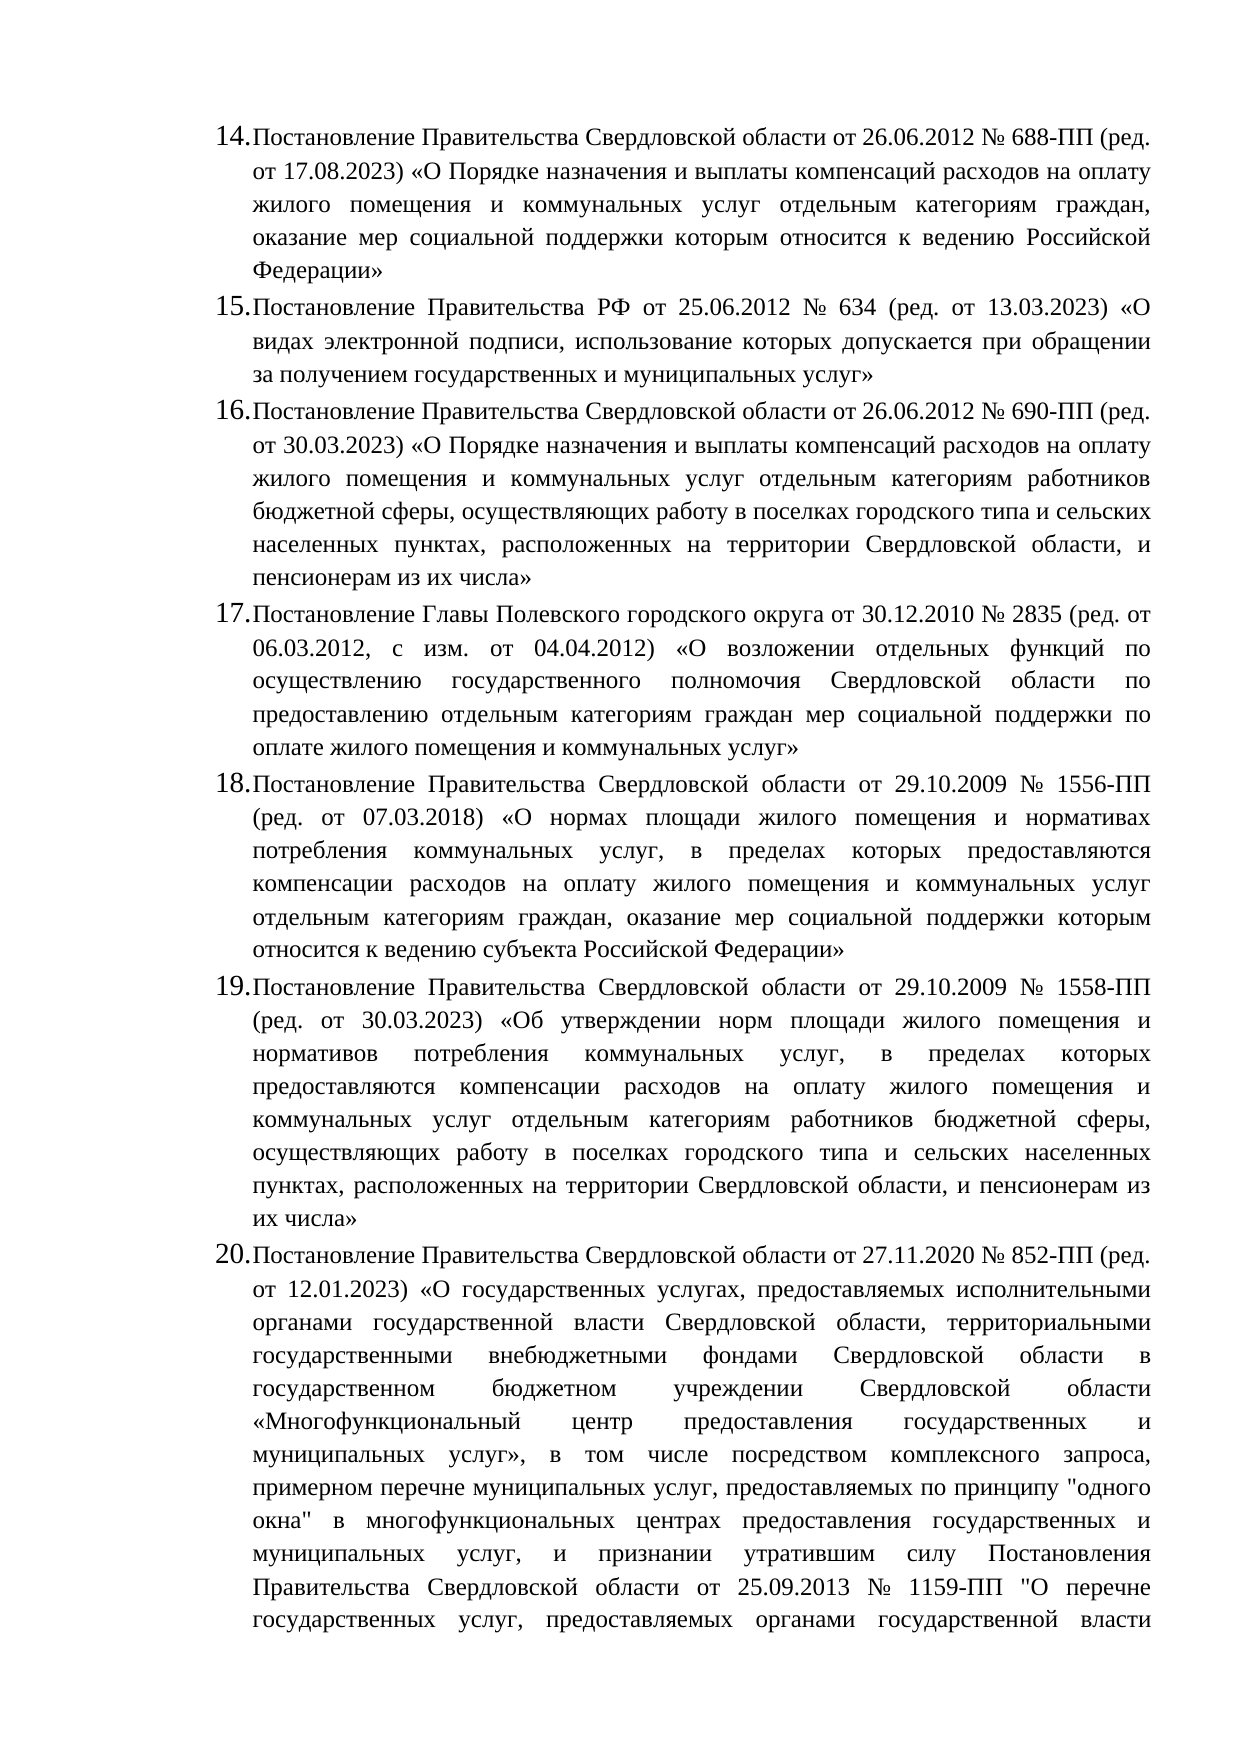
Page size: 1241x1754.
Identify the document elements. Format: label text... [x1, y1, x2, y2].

list Постановление Правительства Свердловской области от 29.10.2009 № 1558-ПП (ред. от 30.03.2023) «Об утверждении норм площади жилого помещения и нормативов потребления коммунальных услуг, в пределах которых предоставляются компенсации расходов на оплату жилого помещения и коммунальных услуг отдельным категориям работников бюджетной сферы, осуществляющих работу в поселках городского типа и сельских населенных пунктах, расположенных на территории Свердловской области, и пенсионерам из их числа» [215, 968, 1152, 1232]
list Постановление Правительства Свердловской области от 26.06.2012 № 688-ПП (ред. от 17.08.2023) «О Порядке назначения и выплаты компенсаций расходов на оплату жилого помещения и коммунальных услуг отдельным категориям граждан, оказание мер социальной поддержки которым относится к ведению Российской Федерации» [215, 118, 1152, 284]
list Постановление Главы Полевского городского округа от 30.12.2010 № 2835 (ред. от 06.03.2012, с изм. от 04.04.2012) «О возложении отдельных функций по осуществлению государственного полномочия Свердловской области по предоставлению отдельным категориям граждан мер социальной поддержки по оплате жилого помещения и коммунальных услуг» [215, 595, 1152, 760]
list Постановление Правительства Свердловской области от 26.06.2012 № 690-ПП (ред. от 30.03.2023) «О Порядке назначения и выплаты компенсаций расходов на оплату жилого помещения и коммунальных услуг отдельным категориям работников бюджетной сферы, осуществляющих работу в поселках городского типа и сельских населенных пунктах, расположенных на территории Свердловской области, и пенсионерам из их числа» [215, 392, 1152, 591]
list Постановление Правительства Свердловской области от 29.10.2009 № 1556-ПП (ред. от 07.03.2018) «О нормах площади жилого помещения и нормативах потребления коммунальных услуг, в пределах которых предоставляются компенсации расходов на оплату жилого помещения и коммунальных услуг отдельным категориям граждан, оказание мер социальной поддержки которым относится к ведению субъекта Российской Федерации» [215, 765, 1152, 963]
list Постановление Правительства РФ от 25.06.2012 № 634 (ред. от 13.03.2023) «О видах электронной подписи, использование которых допускается при обращении за получением государственных и муниципальных услуг» [215, 288, 1152, 388]
list Постановление Правительства Свердловской области от 27.11.2020 № 852-ПП (ред. от 12.01.2023) «О государственных услугах, предоставляемых исполнительными органами государственной власти Свердловской области, территориальными государственными внебюджетными фондами Свердловской области в государственном бюджетном учреждении Свердловской области «Многофункциональный центр предоставления государственных и муниципальных услуг», в том числе посредством комплексного запроса, примерном перечне муниципальных услуг, предоставляемых по принципу "одного окна" в многофункциональных центрах предоставления государственных и муниципальных услуг, и признании утратившим силу Постановления Правительства Свердловской области от 25.09.2013 № 1159-ПП "О перечне государственных услуг, предоставляемых органами государственной власти [215, 1237, 1152, 1633]
